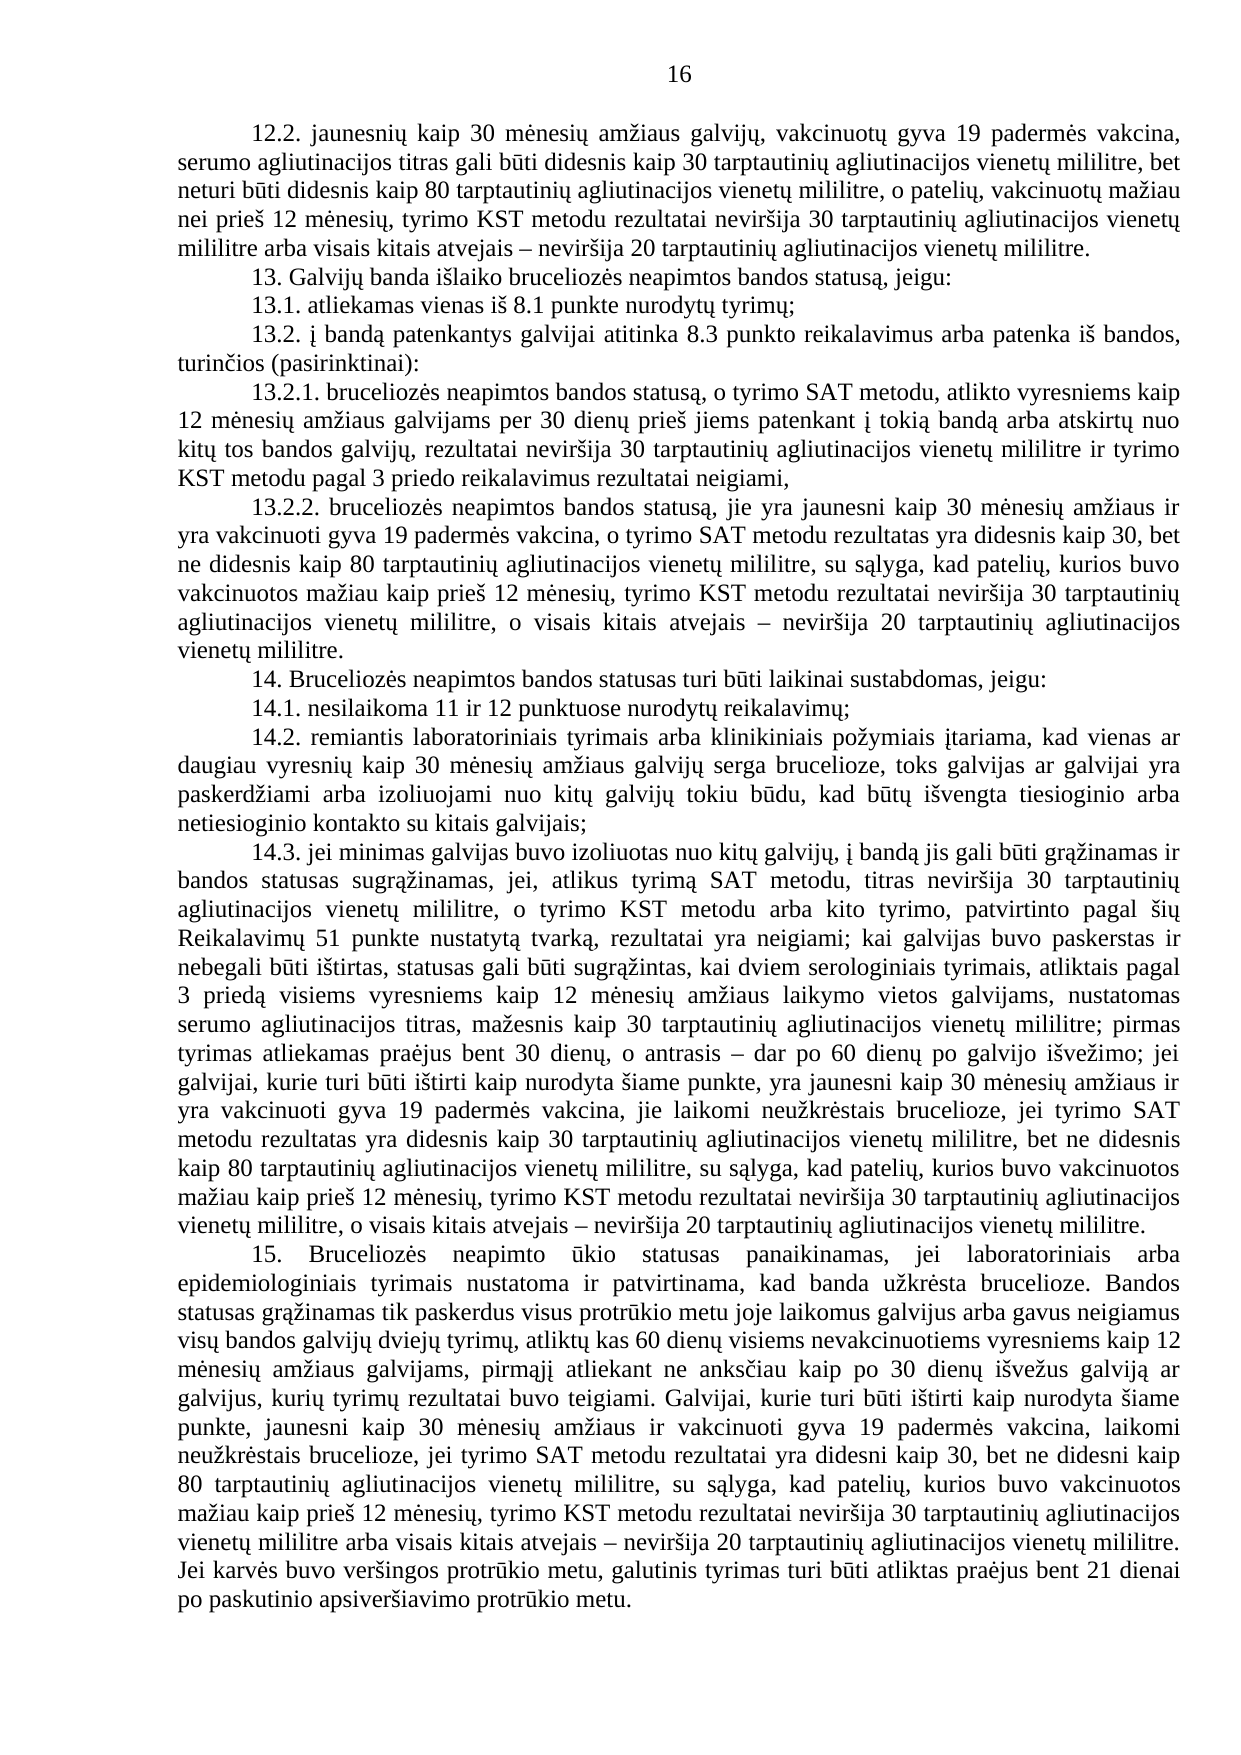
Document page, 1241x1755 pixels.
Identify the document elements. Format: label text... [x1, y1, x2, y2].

text 13.1. atliekamas vienas iš 8.1 punkte nurodytų tyrimų; [177, 291, 1181, 319]
text 14.3. jei minimas galvijas buvo izoliuotas nuo kitų galvijų, į bandą jis gali būti grąžinamas ir bandos statusas sugrąžinamas, jei, atlikus tyrimą SAT metodu, titras neviršija 30 tarptautinių agliutinacijos vienetų mililitre, o tyrimo KST metodu arba kito tyrimo, patvirtinto pagal šių Reikalavimų 51 punkte nustatytą tvarką, rezultatai yra neigiami; kai galvijas buvo paskerstas ir nebegali būti ištirtas, statusas gali būti sugrąžintas, kai dviem serologiniais tyrimais, atliktais pagal 3 priedą visiems vyresniems kaip 12 mėnesių amžiaus laikymo vietos galvijams, nustatomas serumo agliutinacijos titras, mažesnis kaip 30 tarptautinių agliutinacijos vienetų mililitre; pirmas tyrimas atliekamas praėjus bent 30 dienų, o antrasis – dar po 60 dienų po galvijo išvežimo; jei galvijai, kurie turi būti ištirti kaip nurodyta šiame punkte, yra jaunesni kaip 30 mėnesių amžiaus ir yra vakcinuoti gyva 19 padermės vakcina, jie laikomi neužkrėstais brucelioze, jei tyrimo SAT metodu rezultatas yra didesnis kaip 30 tarptautinių agliutinacijos vienetų mililitre, bet ne didesnis kaip 80 tarptautinių agliutinacijos vienetų mililitre, su sąlyga, kad patelių, kurios buvo vakcinuotos mažiau kaip prieš 12 mėnesių, tyrimo KST metodu rezultatai neviršija 30 tarptautinių agliutinacijos vienetų mililitre, o visais kitais atvejais – neviršija 20 tarptautinių agliutinacijos vienetų mililitre. [177, 837, 1181, 1239]
text 12.2. jaunesnių kaip 30 mėnesių amžiaus galvijų, vakcinuotų gyva 19 padermės vakcina, serumo agliutinacijos titras gali būti didesnis kaip 30 tarptautinių agliutinacijos vienetų mililitre, bet neturi būti didesnis kaip 80 tarptautinių agliutinacijos vienetų mililitre, o patelių, vakcinuotų mažiau nei prieš 12 mėnesių, tyrimo KST metodu rezultatai neviršija 30 tarptautinių agliutinacijos vienetų mililitre arba visais kitais atvejais – neviršija 20 tarptautinių agliutinacijos vienetų mililitre. [177, 118, 1181, 262]
text 13.2. į bandą patenkantys galvijai atitinka 8.3 punkto reikalavimus arba patenka iš bandos, turinčios (pasirinktinai): [177, 319, 1181, 377]
text 15. Bruceliozės neapimto ūkio statusas panaikinamas, jei laboratoriniais arba epidemiologiniais tyrimais nustatoma ir patvirtinama, kad banda užkrėsta brucelioze. Bandos statusas grąžinamas tik paskerdus visus protrūkio metu joje laikomus galvijus arba gavus neigiamus visų bandos galvijų dviejų tyrimų, atliktų kas 60 dienų visiems nevakcinuotiems vyresniems kaip 12 mėnesių amžiaus galvijams, pirmąjį atliekant ne anksčiau kaip po 30 dienų išvežus galviją ar galvijus, kurių tyrimų rezultatai buvo teigiami. Galvijai, kurie turi būti ištirti kaip nurodyta šiame punkte, jaunesni kaip 30 mėnesių amžiaus ir vakcinuoti gyva 19 padermės vakcina, laikomi neužkrėstais brucelioze, jei tyrimo SAT metodu rezultatai yra didesni kaip 30, bet ne didesni kaip 80 tarptautinių agliutinacijos vienetų mililitre, su sąlyga, kad patelių, kurios buvo vakcinuotos mažiau kaip prieš 12 mėnesių, tyrimo KST metodu rezultatai neviršija 30 tarptautinių agliutinacijos vienetų mililitre arba visais kitais atvejais – neviršija 20 tarptautinių agliutinacijos vienetų mililitre. Jei karvės buvo veršingos protrūkio metu, galutinis tyrimas turi būti atliktas praėjus bent 21 dienai po paskutinio apsiveršiavimo protrūkio metu. [177, 1239, 1181, 1613]
text 13.2.1. bruceliozės neapimtos bandos statusą, o tyrimo SAT metodu, atlikto vyresniems kaip 12 mėnesių amžiaus galvijams per 30 dienų prieš jiems patenkant į tokią bandą arba atskirtų nuo kitų tos bandos galvijų, rezultatai neviršija 30 tarptautinių agliutinacijos vienetų mililitre ir tyrimo KST metodu pagal 3 priedo reikalavimus rezultatai neigiami, [177, 377, 1181, 492]
text 14.2. remiantis laboratoriniais tyrimais arba klinikiniais požymiais įtariama, kad vienas ar daugiau vyresnių kaip 30 mėnesių amžiaus galvijų serga brucelioze, toks galvijas ar galvijai yra paskerdžiami arba izoliuojami nuo kitų galvijų tokiu būdu, kad būtų išvengta tiesioginio arba netiesioginio kontakto su kitais galvijais; [177, 722, 1181, 837]
text 13.2.2. bruceliozės neapimtos bandos statusą, jie yra jaunesni kaip 30 mėnesių amžiaus ir yra vakcinuoti gyva 19 padermės vakcina, o tyrimo SAT metodu rezultatas yra didesnis kaip 30, bet ne didesnis kaip 80 tarptautinių agliutinacijos vienetų mililitre, su sąlyga, kad patelių, kurios buvo vakcinuotos mažiau kaip prieš 12 mėnesių, tyrimo KST metodu rezultatai neviršija 30 tarptautinių agliutinacijos vienetų mililitre, o visais kitais atvejais – neviršija 20 tarptautinių agliutinacijos vienetų mililitre. [177, 492, 1181, 664]
text 14.1. nesilaikoma 11 ir 12 punktuose nurodytų reikalavimų; [177, 693, 1181, 722]
text 14. Bruceliozės neapimtos bandos statusas turi būti laikinai sustabdomas, jeigu: [177, 664, 1181, 693]
text 13. Galvijų banda išlaiko bruceliozės neapimtos bandos statusą, jeigu: [177, 262, 1181, 291]
